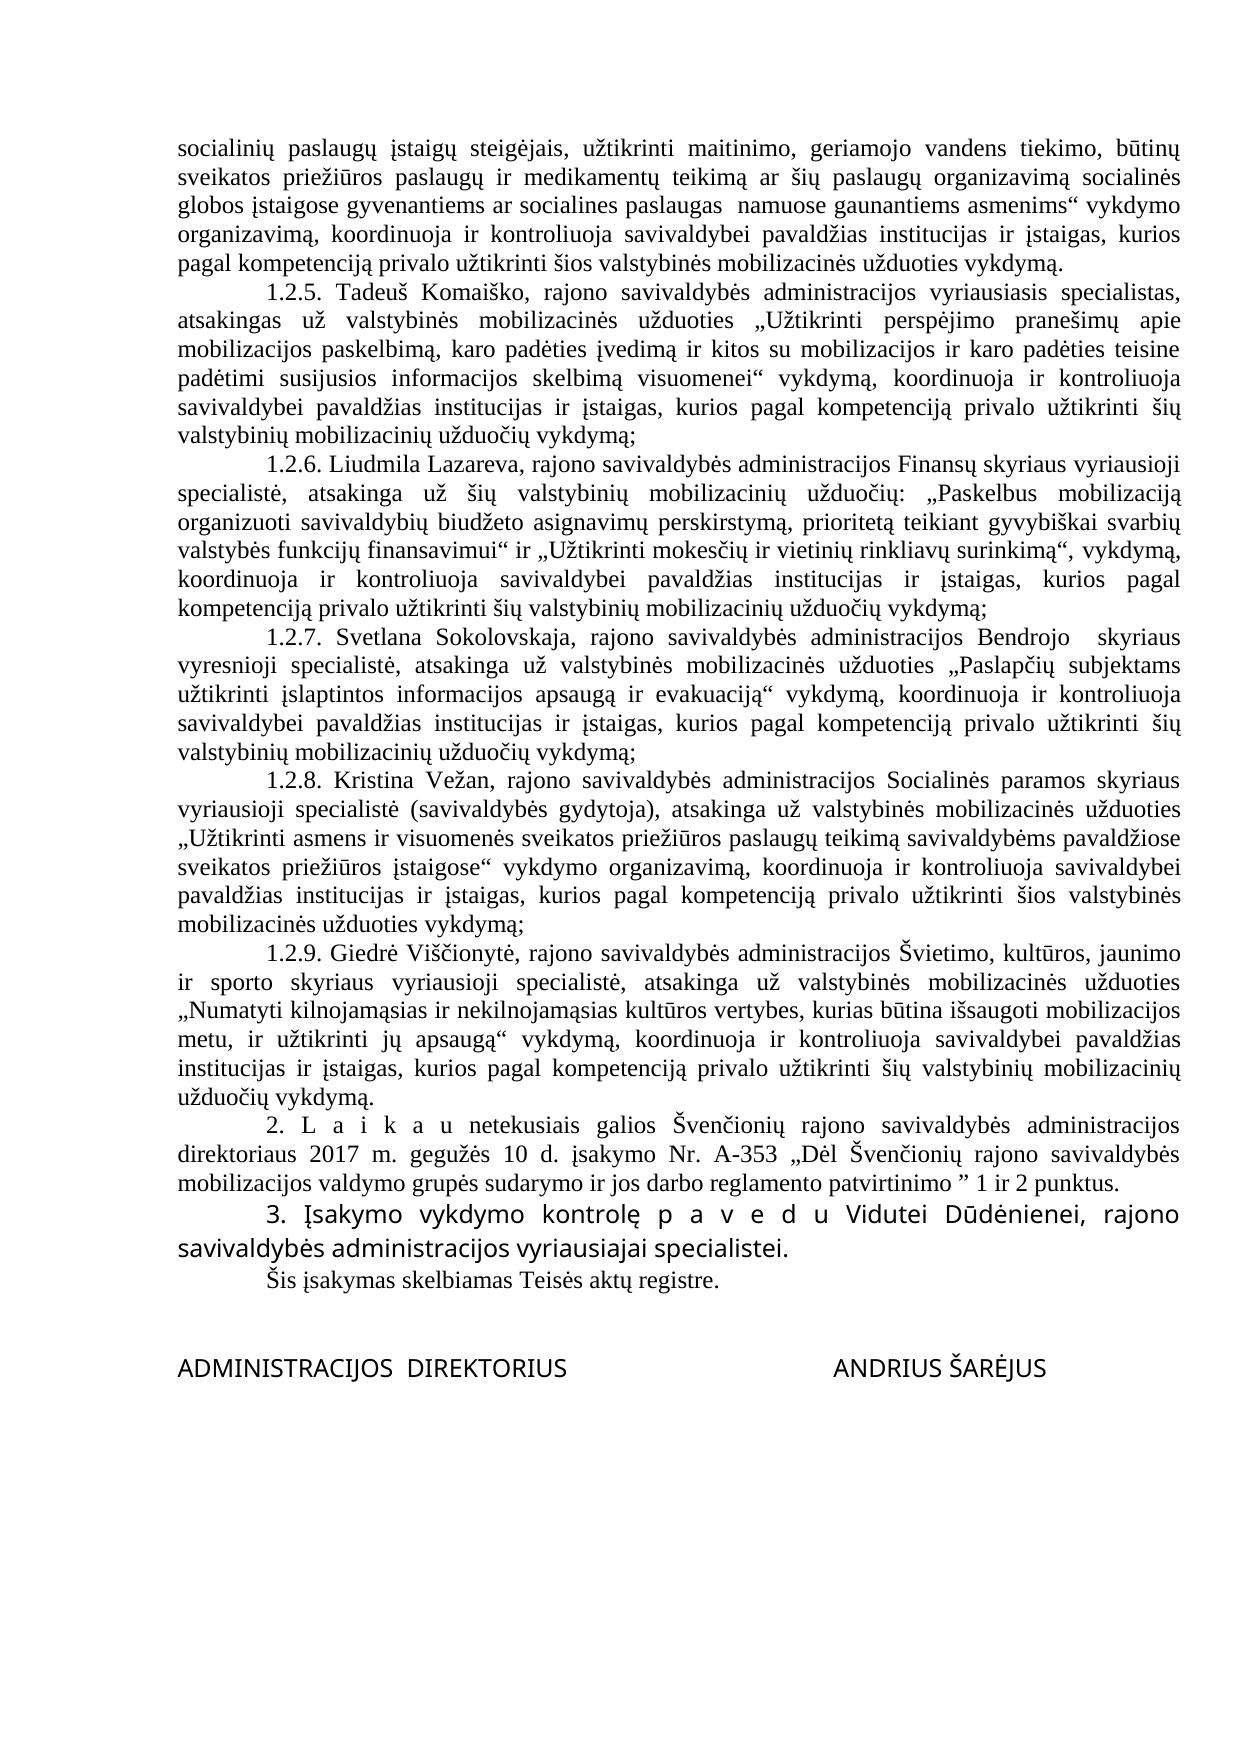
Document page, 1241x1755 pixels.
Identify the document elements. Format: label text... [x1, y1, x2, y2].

text Šis įsakymas skelbiamas Teisės aktų registre. [177, 1265, 1181, 1293]
text socialinių paslaugų įstaigų steigėjais, užtikrinti maitinimo, geriamojo vandens tiekimo, būtinų sveikatos priežiūros paslaugų ir medikamentų teikimą ar šių paslaugų organizavimą socialinės globos įstaigose gyvenantiems ar socialines paslaugas namuose gaunantiems asmenims“ vykdymo organizavimą, koordinuoja ir kontroliuoja savivaldybei pavaldžias institucijas ir įstaigas, kurios pagal kompetenciją privalo užtikrinti šios valstybinės mobilizacinės užduoties vykdymą. [177, 133, 1181, 277]
text 1.2.5. Tadeuš Komaiško, rajono savivaldybės administracijos vyriausiasis specialistas, atsakingas už valstybinės mobilizacinės užduoties „Užtikrinti perspėjimo pranešimų apie mobilizacijos paskelbimą, karo padėties įvedimą ir kitos su mobilizacijos ir karo padėties teisine padėtimi susijusios informacijos skelbimą visuomenei“ vykdymą, koordinuoja ir kontroliuoja savivaldybei pavaldžias institucijas ir įstaigas, kurios pagal kompetenciją privalo užtikrinti šių valstybinių mobilizacinių užduočių vykdymą; [177, 277, 1181, 449]
text ADMINISTRACIJOS DIREKTORIUS ANDRIUS ŠARĖJUS [177, 1351, 1181, 1385]
text 1.2.8. Kristina Vežan, rajono savivaldybės administracijos Socialinės paramos skyriaus vyriausioji specialistė (savivaldybės gydytoja), atsakinga už valstybinės mobilizacinės užduoties „Užtikrinti asmens ir visuomenės sveikatos priežiūros paslaugų teikimą savivaldybėms pavaldžiose sveikatos priežiūros įstaigose“ vykdymo organizavimą, koordinuoja ir kontroliuoja savivaldybei pavaldžias institucijas ir įstaigas, kurios pagal kompetenciją privalo užtikrinti šios valstybinės mobilizacinės užduoties vykdymą; [177, 765, 1181, 938]
text 2. L a i k a u netekusiais galios Švenčionių rajono savivaldybės administracijos direktoriaus 2017 m. gegužės 10 d. įsakymo Nr. A-353 „Dėl Švenčionių rajono savivaldybės mobilizacijos valdymo grupės sudarymo ir jos darbo reglamento patvirtinimo ” 1 ir 2 punktus. [177, 1110, 1181, 1197]
text 1.2.9. Giedrė Viščionytė, rajono savivaldybės administracijos Švietimo, kultūros, jaunimo ir sporto skyriaus vyriausioji specialistė, atsakinga už valstybinės mobilizacinės užduoties „Numatyti kilnojamąsias ir nekilnojamąsias kultūros vertybes, kurias būtina išsaugoti mobilizacijos metu, ir užtikrinti jų apsaugą“ vykdymą, koordinuoja ir kontroliuoja savivaldybei pavaldžias institucijas ir įstaigas, kurios pagal kompetenciją privalo užtikrinti šių valstybinių mobilizacinių užduočių vykdymą. [177, 938, 1181, 1110]
text 1.2.7. Svetlana Sokolovskaja, rajono savivaldybės administracijos Bendrojo skyriaus vyresnioji specialistė, atsakinga už valstybinės mobilizacinės užduoties „Paslapčių subjektams užtikrinti įslaptintos informacijos apsaugą ir evakuaciją“ vykdymą, koordinuoja ir kontroliuoja savivaldybei pavaldžias institucijas ir įstaigas, kurios pagal kompetenciją privalo užtikrinti šių valstybinių mobilizacinių užduočių vykdymą; [177, 622, 1181, 765]
text 1.2.6. Liudmila Lazareva, rajono savivaldybės administracijos Finansų skyriaus vyriausioji specialistė, atsakinga už šių valstybinių mobilizacinių užduočių: „Paskelbus mobilizaciją organizuoti savivaldybių biudžeto asignavimų perskirstymą, prioritetą teikiant gyvybiškai svarbių valstybės funkcijų finansavimui“ ir „Užtikrinti mokesčių ir vietinių rinkliavų surinkimą“, vykdymą, koordinuoja ir kontroliuoja savivaldybei pavaldžias institucijas ir įstaigas, kurios pagal kompetenciją privalo užtikrinti šių valstybinių mobilizacinių užduočių vykdymą; [177, 449, 1181, 622]
text 3. Įsakymo vykdymo kontrolę p a v e d u Vidutei Dūdėnienei, rajono savivaldybės administracijos vyriausiajai specialistei. [177, 1197, 1181, 1265]
